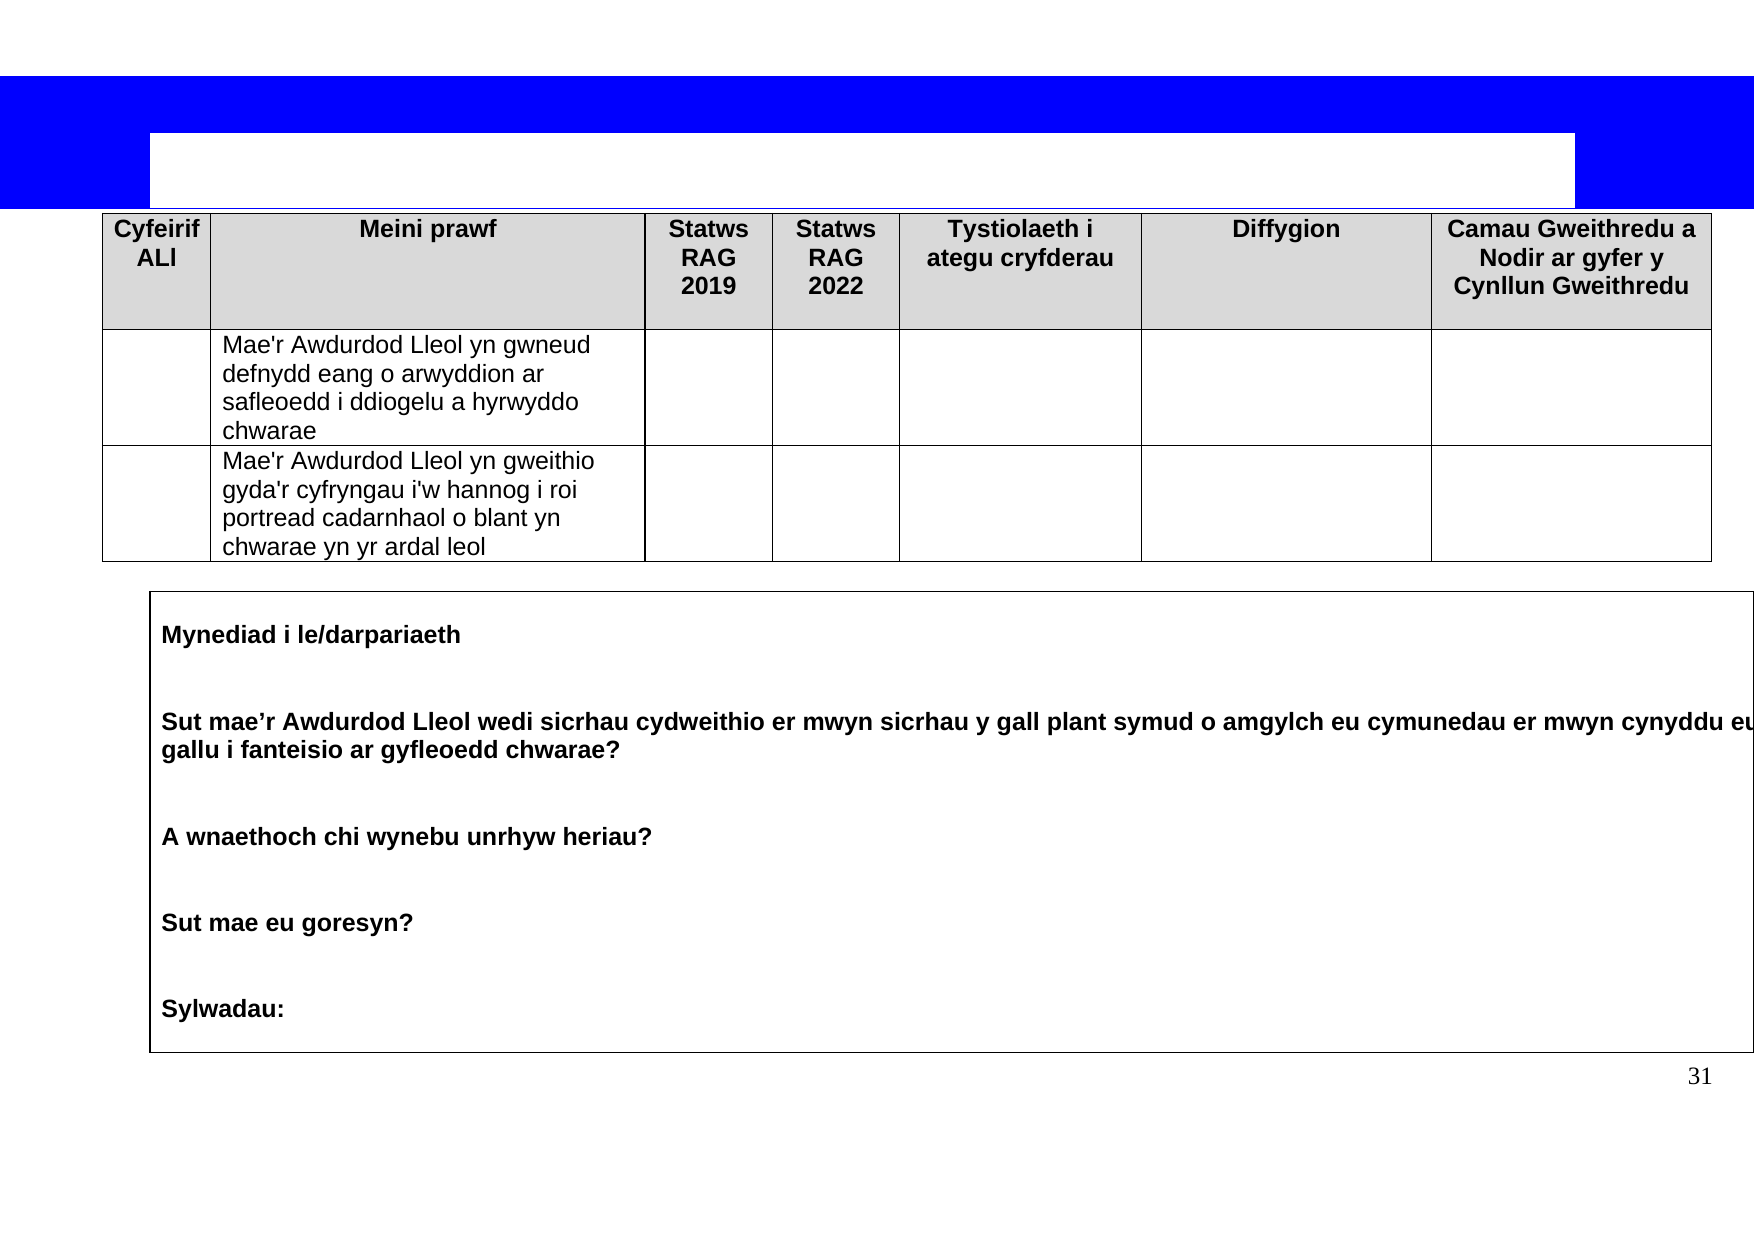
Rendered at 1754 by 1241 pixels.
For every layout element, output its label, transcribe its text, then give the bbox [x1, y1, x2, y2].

table_header Statws RAG 2022 [773, 214, 899, 329]
table_cell [646, 446, 772, 561]
table_header Camau Gweithredu a Nodir ar gyfer y Cynllun Gweithredu [1432, 214, 1711, 329]
table_cell Mae'r Awdurdod Lleol yn gweithio gyda'r cyfryngau i'w hannog i roi portread cadarnhaol o blant yn chwarae yn yr ardal leol [211, 446, 644, 561]
table_header Cyfeirif ALl [103, 214, 210, 329]
table_cell [646, 330, 772, 445]
table_header Meini prawf [211, 214, 644, 329]
table_cell [103, 446, 210, 561]
table_cell [900, 446, 1141, 561]
table_header Tystiolaeth i ategu cryfderau [900, 214, 1141, 329]
table_cell [1432, 446, 1711, 561]
table_cell [773, 330, 899, 445]
table_header Statws RAG 2019 [646, 214, 772, 329]
table_cell Mae'r Awdurdod Lleol yn gwneud defnydd eang o arwyddion ar safleoedd i ddiogelu a hyrwyddo chwarae [211, 330, 644, 445]
table_header Diffygion [1142, 214, 1431, 329]
table_cell [1142, 446, 1431, 561]
table_cell [773, 446, 899, 561]
table_cell [103, 330, 210, 445]
table_cell [1432, 330, 1711, 445]
table_header Mynediad i le/darpariaeth Sut mae’r Awdurdod Lleol wedi sicrhau cydweithio er mwyn sicrhau y gall plant symud o amgylch eu cymunedau er mwyn cynyddu eu gallu i fanteisio ar gyfleoedd chwarae? A wnaethoch chi wynebu unrhyw heriau? Sut mae eu goresyn? Sylwadau: [151, 592, 1753, 1052]
table_cell [1142, 330, 1431, 445]
table_cell [900, 330, 1141, 445]
